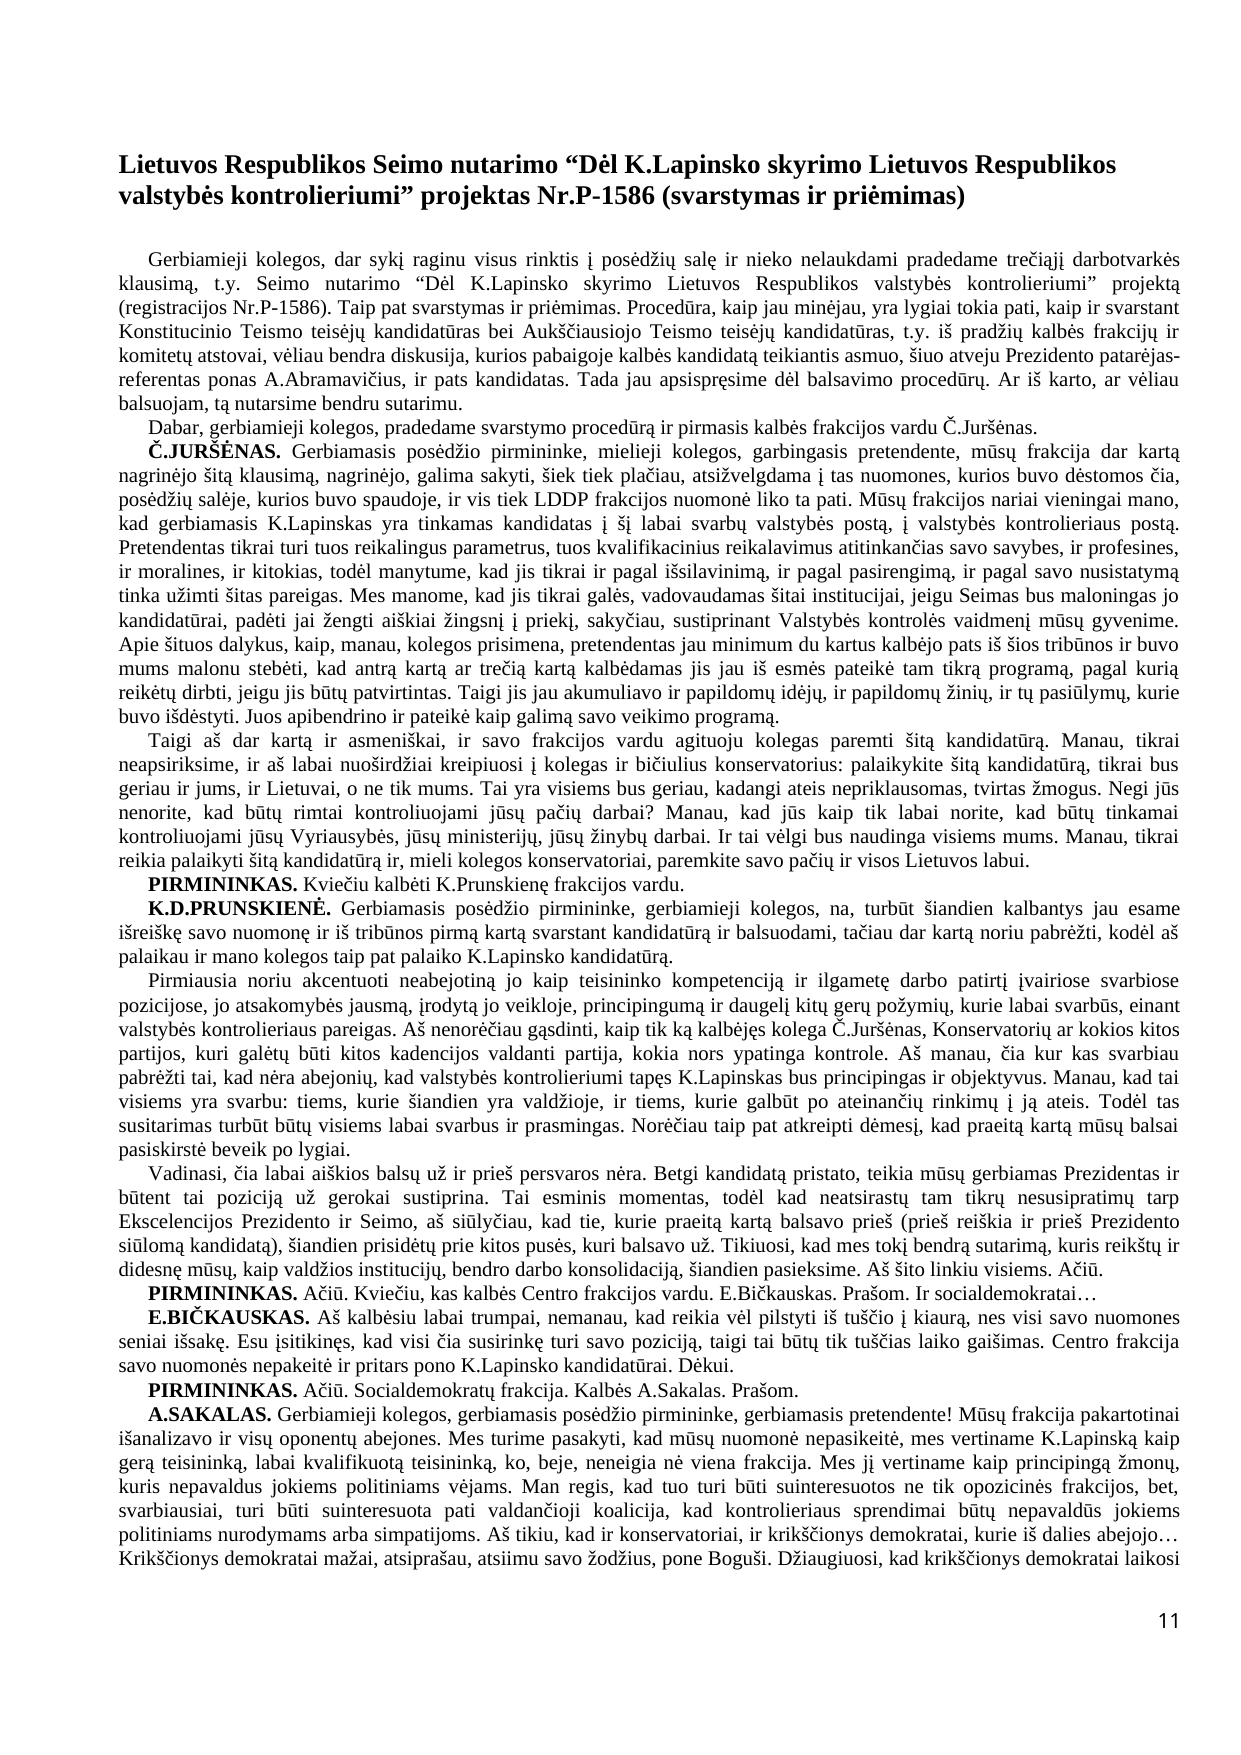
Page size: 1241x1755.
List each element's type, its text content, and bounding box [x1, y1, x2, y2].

text Lietuvos Respublikos Seimo nutarimo “Dėl K.Lapinsko skyrimo Lietuvos Respublikos valstybės kontrolieriumi” projektas Nr.P-1586 (svarstymas ir priėmimas) [118, 148, 1181, 210]
text K.D.PRUNSKIENĖ. Gerbiamasis posėdžio pirmininke, gerbiamieji kolegos, na, turbūt šiandien kalbantys jau esame išreiškę savo nuomonę ir iš tribūnos pirmą kartą svarstant kandidatūrą ir balsuodami, tačiau dar kartą noriu pabrėžti, kodėl aš palaikau ir mano kolegos taip pat palaiko K.Lapinsko kandidatūrą. [118, 896, 1181, 968]
text Vadinasi, čia labai aiškios balsų už ir prieš persvaros nėra. Betgi kandidatą pristato, teikia mūsų gerbiamas Prezidentas ir būtent tai poziciją už gerokai sustiprina. Tai esminis momentas, todėl kad neatsirastų tam tikrų nesusipratimų tarp Ekscelencijos Prezidento ir Seimo, aš siūlyčiau, kad tie, kurie praeitą kartą balsavo prieš (prieš reiškia ir prieš Prezidento siūlomą kandidatą), šiandien prisidėtų prie kitos pusės, kuri balsavo už. Tikiuosi, kad mes tokį bendrą sutarimą, kuris reikštų ir didesnę mūsų, kaip valdžios institucijų, bendro darbo konsolidaciją, šiandien pasieksime. Aš šito linkiu visiems. Ačiū. [118, 1161, 1181, 1281]
text PIRMININKAS. Kviečiu kalbėti K.Prunskienę frakcijos vardu. [118, 872, 1181, 896]
text Dabar, gerbiamieji kolegos, pradedame svarstymo procedūrą ir pirmasis kalbės frakcijos vardu Č.Juršėnas. [118, 415, 1181, 439]
text PIRMININKAS. Ačiū. Kviečiu, kas kalbės Centro frakcijos vardu. E.Bičkauskas. Prašom. Ir socialdemokratai… [118, 1281, 1181, 1305]
text Taigi aš dar kartą ir asmeniškai, ir savo frakcijos vardu agituoju kolegas paremti šitą kandidatūrą. Manau, tikrai neapsiriksime, ir aš labai nuoširdžiai kreipiuosi į kolegas ir bičiulius konservatorius: palaikykite šitą kandidatūrą, tikrai bus geriau ir jums, ir Lietuvai, o ne tik mums. Tai yra visiems bus geriau, kadangi ateis nepriklausomas, tvirtas žmogus. Negi jūs nenorite, kad būtų rimtai kontroliuojami jūsų pačių darbai? Manau, kad jūs kaip tik labai norite, kad būtų tinkamai kontroliuojami jūsų Vyriausybės, jūsų ministerijų, jūsų žinybų darbai. Ir tai vėlgi bus naudinga visiems mums. Manau, tikrai reikia palaikyti šitą kandidatūrą ir, mieli kolegos konservatoriai, paremkite savo pačių ir visos Lietuvos labui. [118, 728, 1181, 872]
text PIRMININKAS. Ačiū. Socialdemokratų frakcija. Kalbės A.Sakalas. Prašom. [118, 1377, 1181, 1402]
text E.BIČKAUSKAS. Aš kalbėsiu labai trumpai, nemanau, kad reikia vėl pilstyti iš tuščio į kiaurą, nes visi savo nuomones seniai išsakę. Esu įsitikinęs, kad visi čia susirinkę turi savo poziciją, taigi tai būtų tik tuščias laiko gaišimas. Centro frakcija savo nuomonės nepakeitė ir pritars pono K.Lapinsko kandidatūrai. Dėkui. [118, 1305, 1181, 1377]
text A.SAKALAS. Gerbiamieji kolegos, gerbiamasis posėdžio pirmininke, gerbiamasis pretendente! Mūsų frakcija pakartotinai išanalizavo ir visų oponentų abejones. Mes turime pasakyti, kad mūsų nuomonė nepasikeitė, mes vertiname K.Lapinską kaip gerą teisininką, labai kvalifikuotą teisininką, ko, beje, neneigia nė viena frakcija. Mes jį vertiname kaip principingą žmonų, kuris nepavaldus jokiems politiniams vėjams. Man regis, kad tuo turi būti suinteresuotos ne tik opozicinės frakcijos, bet, svarbiausiai, turi būti suinteresuota pati valdančioji koalicija, kad kontrolieriaus sprendimai būtų nepavaldūs jokiems politiniams nurodymams arba simpatijoms. Aš tikiu, kad ir konservatoriai, ir krikščionys demokratai, kurie iš dalies abejojo… Krikščionys demokratai mažai, atsiprašau, atsiimu savo žodžius, pone Boguši. Džiaugiuosi, kad krikščionys demokratai laikosi [118, 1402, 1181, 1570]
text Gerbiamieji kolegos, dar sykį raginu visus rinktis į posėdžių salę ir nieko nelaukdami pradedame trečiąjį darbotvarkės klausimą, t.y. Seimo nutarimo “Dėl K.Lapinsko skyrimo Lietuvos Respublikos valstybės kontrolieriumi” projektą (registracijos Nr.P-1586). Taip pat svarstymas ir priėmimas. Procedūra, kaip jau minėjau, yra lygiai tokia pati, kaip ir svarstant Konstitucinio Teismo teisėjų kandidatūras bei Aukščiausiojo Teismo teisėjų kandidatūras, t.y. iš pradžių kalbės frakcijų ir komitetų atstovai, vėliau bendra diskusija, kurios pabaigoje kalbės kandidatą teikiantis asmuo, šiuo atveju Prezidento patarėjas-referentas ponas A.Abramavičius, ir pats kandidatas. Tada jau apsispręsime dėl balsavimo procedūrų. Ar iš karto, ar vėliau balsuojam, tą nutarsime bendru sutarimu. [118, 247, 1181, 415]
text Pirmiausia noriu akcentuoti neabejotiną jo kaip teisininko kompetenciją ir ilgametę darbo patirtį įvairiose svarbiose pozicijose, jo atsakomybės jausmą, įrodytą jo veikloje, principingumą ir daugelį kitų gerų požymių, kurie labai svarbūs, einant valstybės kontrolieriaus pareigas. Aš nenorėčiau gąsdinti, kaip tik ką kalbėjęs kolega Č.Juršėnas, Konservatorių ar kokios kitos partijos, kuri galėtų būti kitos kadencijos valdanti partija, kokia nors ypatinga kontrole. Aš manau, čia kur kas svarbiau pabrėžti tai, kad nėra abejonių, kad valstybės kontrolieriumi tapęs K.Lapinskas bus principingas ir objektyvus. Manau, kad tai visiems yra svarbu: tiems, kurie šiandien yra valdžioje, ir tiems, kurie galbūt po ateinančių rinkimų į ją ateis. Todėl tas susitarimas turbūt būtų visiems labai svarbus ir prasmingas. Norėčiau taip pat atkreipti dėmesį, kad praeitą kartą mūsų balsai pasiskirstė beveik po lygiai. [118, 968, 1181, 1161]
text Č.JURŠĖNAS. Gerbiamasis posėdžio pirmininke, mielieji kolegos, garbingasis pretendente, mūsų frakcija dar kartą nagrinėjo šitą klausimą, nagrinėjo, galima sakyti, šiek tiek plačiau, atsižvelgdama į tas nuomones, kurios buvo dėstomos čia, posėdžių salėje, kurios buvo spaudoje, ir vis tiek LDDP frakcijos nuomonė liko ta pati. Mūsų frakcijos nariai vieningai mano, kad gerbiamasis K.Lapinskas yra tinkamas kandidatas į šį labai svarbų valstybės postą, į valstybės kontrolieriaus postą. Pretendentas tikrai turi tuos reikalingus parametrus, tuos kvalifikacinius reikalavimus atitinkančias savo savybes, ir profesines, ir moralines, ir kitokias, todėl manytume, kad jis tikrai ir pagal išsilavinimą, ir pagal pasirengimą, ir pagal savo nusistatymą tinka užimti šitas pareigas. Mes manome, kad jis tikrai galės, vadovaudamas šitai institucijai, jeigu Seimas bus maloningas jo kandidatūrai, padėti jai žengti aiškiai žingsnį į priekį, sakyčiau, sustiprinant Valstybės kontrolės vaidmenį mūsų gyvenime. Apie šituos dalykus, kaip, manau, kolegos prisimena, pretendentas jau minimum du kartus kalbėjo pats iš šios tribūnos ir buvo mums malonu stebėti, kad antrą kartą ar trečią kartą kalbėdamas jis jau iš esmės pateikė tam tikrą programą, pagal kurią reikėtų dirbti, jeigu jis būtų patvirtintas. Taigi jis jau akumuliavo ir papildomų idėjų, ir papildomų žinių, ir tų pasiūlymų, kurie buvo išdėstyti. Juos apibendrino ir pateikė kaip galimą savo veikimo programą. [118, 439, 1181, 728]
